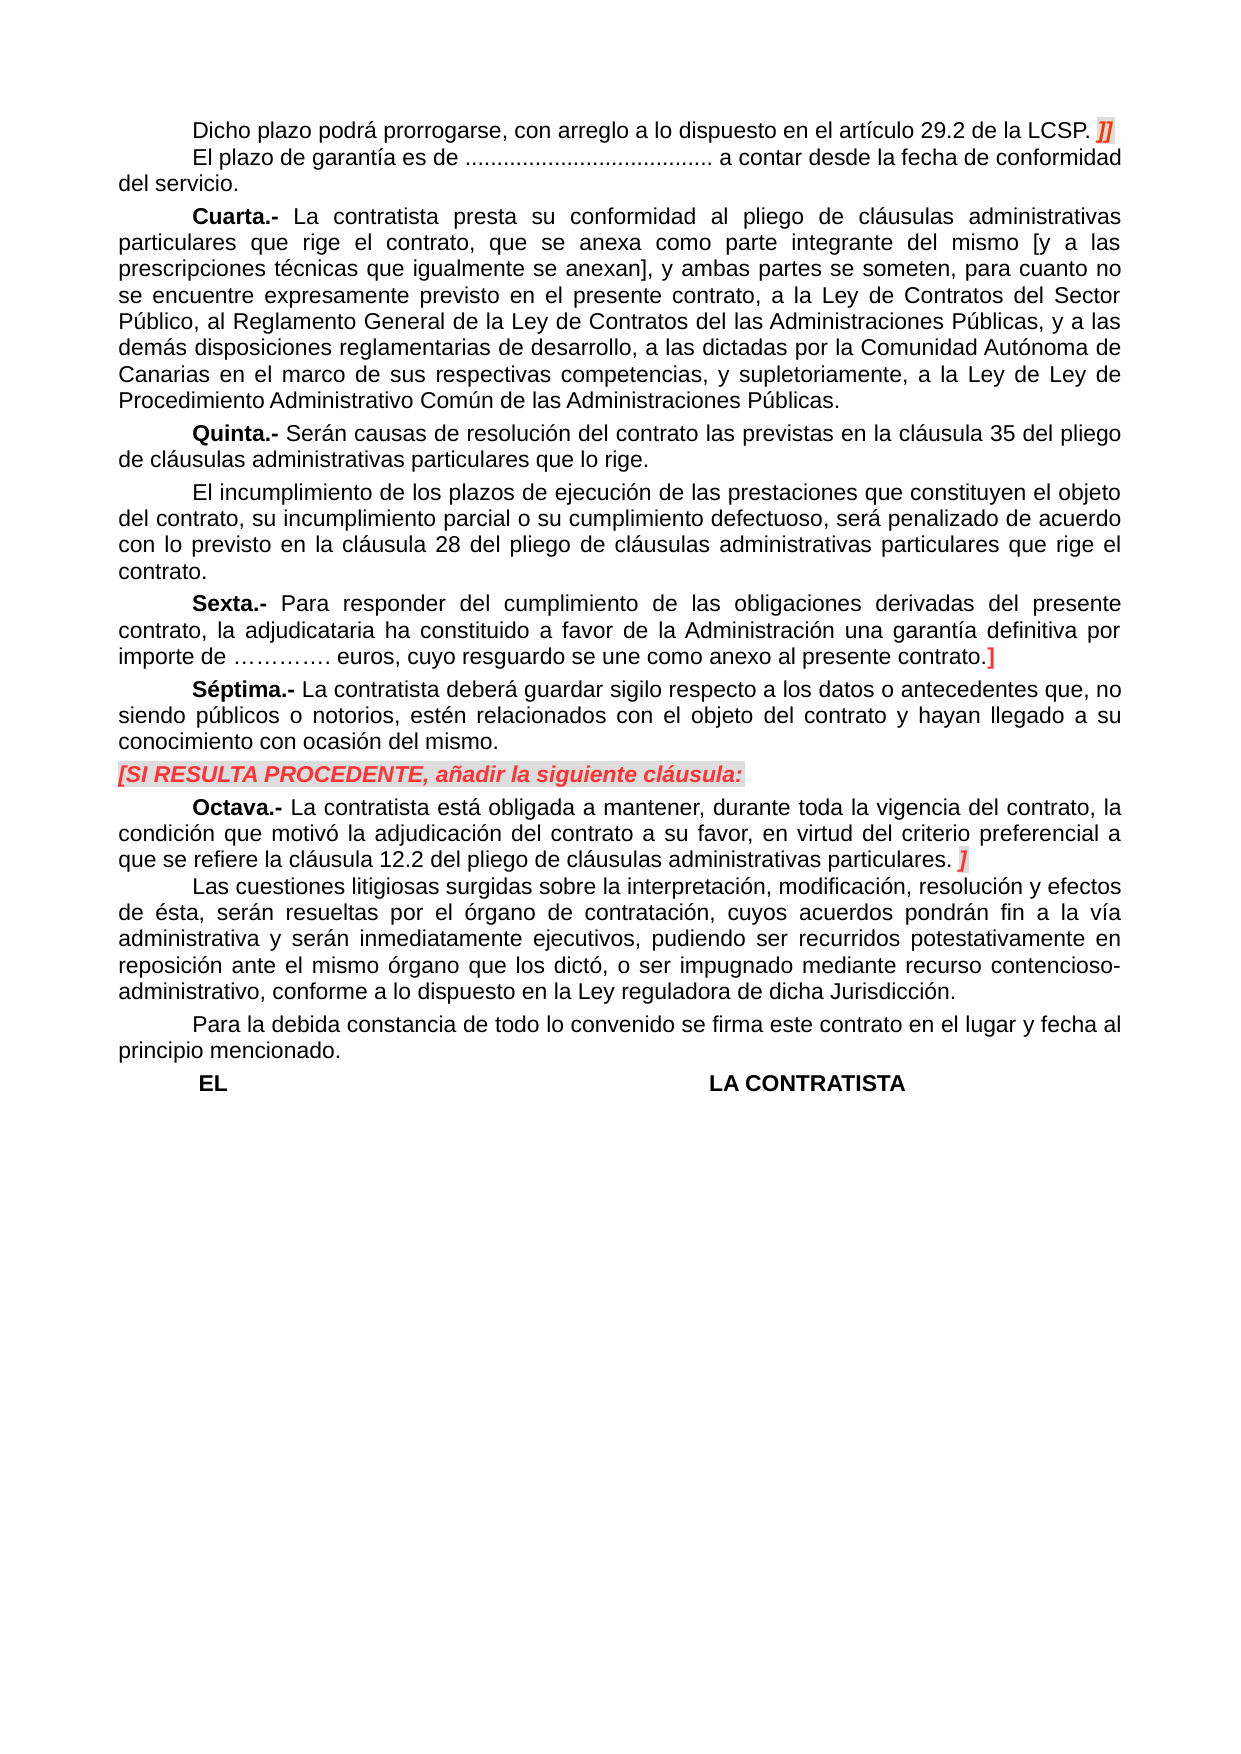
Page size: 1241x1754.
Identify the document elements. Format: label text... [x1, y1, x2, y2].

text EL LA CONTRATISTA [118, 1069, 1122, 1096]
text Las cuestiones litigiosas surgidas sobre la interpretación, modificación, resolución y efectos de ésta, serán resueltas por el órgano de contratación, cuyos acuerdos pondrán fin a la vía administrativa y serán inmediatamente ejecutivos, pudiendo ser recurridos potestativamente en reposición ante el mismo órgano que los dictó, o ser impugnado mediante recurso contencioso-administrativo, conforme a lo dispuesto en la Ley reguladora de dicha Jurisdicción. [118, 873, 1122, 1004]
text El plazo de garantía es de ....................................... a contar desde la fecha de conformidad del servicio. [118, 144, 1122, 196]
text Dicho plazo podrá prorrogarse, con arreglo a lo dispuesto en el artículo 29.2 de la LCSP. ]] [118, 117, 1122, 144]
text Octava.- La contratista está obligada a mantener, durante toda la vigencia del contrato, la condición que motivó la adjudicación del contrato a su favor, en virtud del criterio preferencial a que se refiere la cláusula 12.2 del pliego de cláusulas administrativas particulares. ] [118, 793, 1122, 873]
text El incumplimiento de los plazos de ejecución de las prestaciones que constituyen el objeto del contrato, su incumplimiento parcial o su cumplimiento defectuoso, será penalizado de acuerdo con lo previsto en la cláusula 28 del pliego de cláusulas administrativas particulares que rige el contrato. [118, 479, 1122, 584]
text Para la debida constancia de todo lo convenido se firma este contrato en el lugar y fecha al principio mencionado. [118, 1011, 1122, 1063]
text [SI RESULTA PROCEDENTE, añadir la siguiente cláusula: [118, 761, 1122, 787]
text Quinta.- Serán causas de resolución del contrato las previstas en la cláusula 35 del pliego de cláusulas administrativas particulares que lo rige. [118, 420, 1122, 472]
text Cuarta.- La contratista presta su conformidad al pliego de cláusulas administrativas particulares que rige el contrato, que se anexa como parte integrante del mismo [y a las prescripciones técnicas que igualmente se anexan], y ambas partes se someten, para cuanto no se encuentre expresamente previsto en el presente contrato, a la Ley de Contratos del Sector Público, al Reglamento General de la Ley de Contratos del las Administraciones Públicas, y a las demás disposiciones reglamentarias de desarrollo, a las dictadas por la Comunidad Autónoma de Canarias en el marco de sus respectivas competencias, y supletoriamente, a la Ley de Ley de Procedimiento Administrativo Común de las Administraciones Públicas. [118, 203, 1122, 413]
text Sexta.- Para responder del cumplimiento de las obligaciones derivadas del presente contrato, la adjudicataria ha constituido a favor de la Administración una garantía definitiva por importe de …………. euros, cuyo resguardo se une como anexo al presente contrato.] [118, 590, 1122, 669]
text Séptima.- La contratista deberá guardar sigilo respecto a los datos o antecedentes que, no siendo públicos o notorios, estén relacionados con el objeto del contrato y hayan llegado a su conocimiento con ocasión del mismo. [118, 676, 1122, 755]
